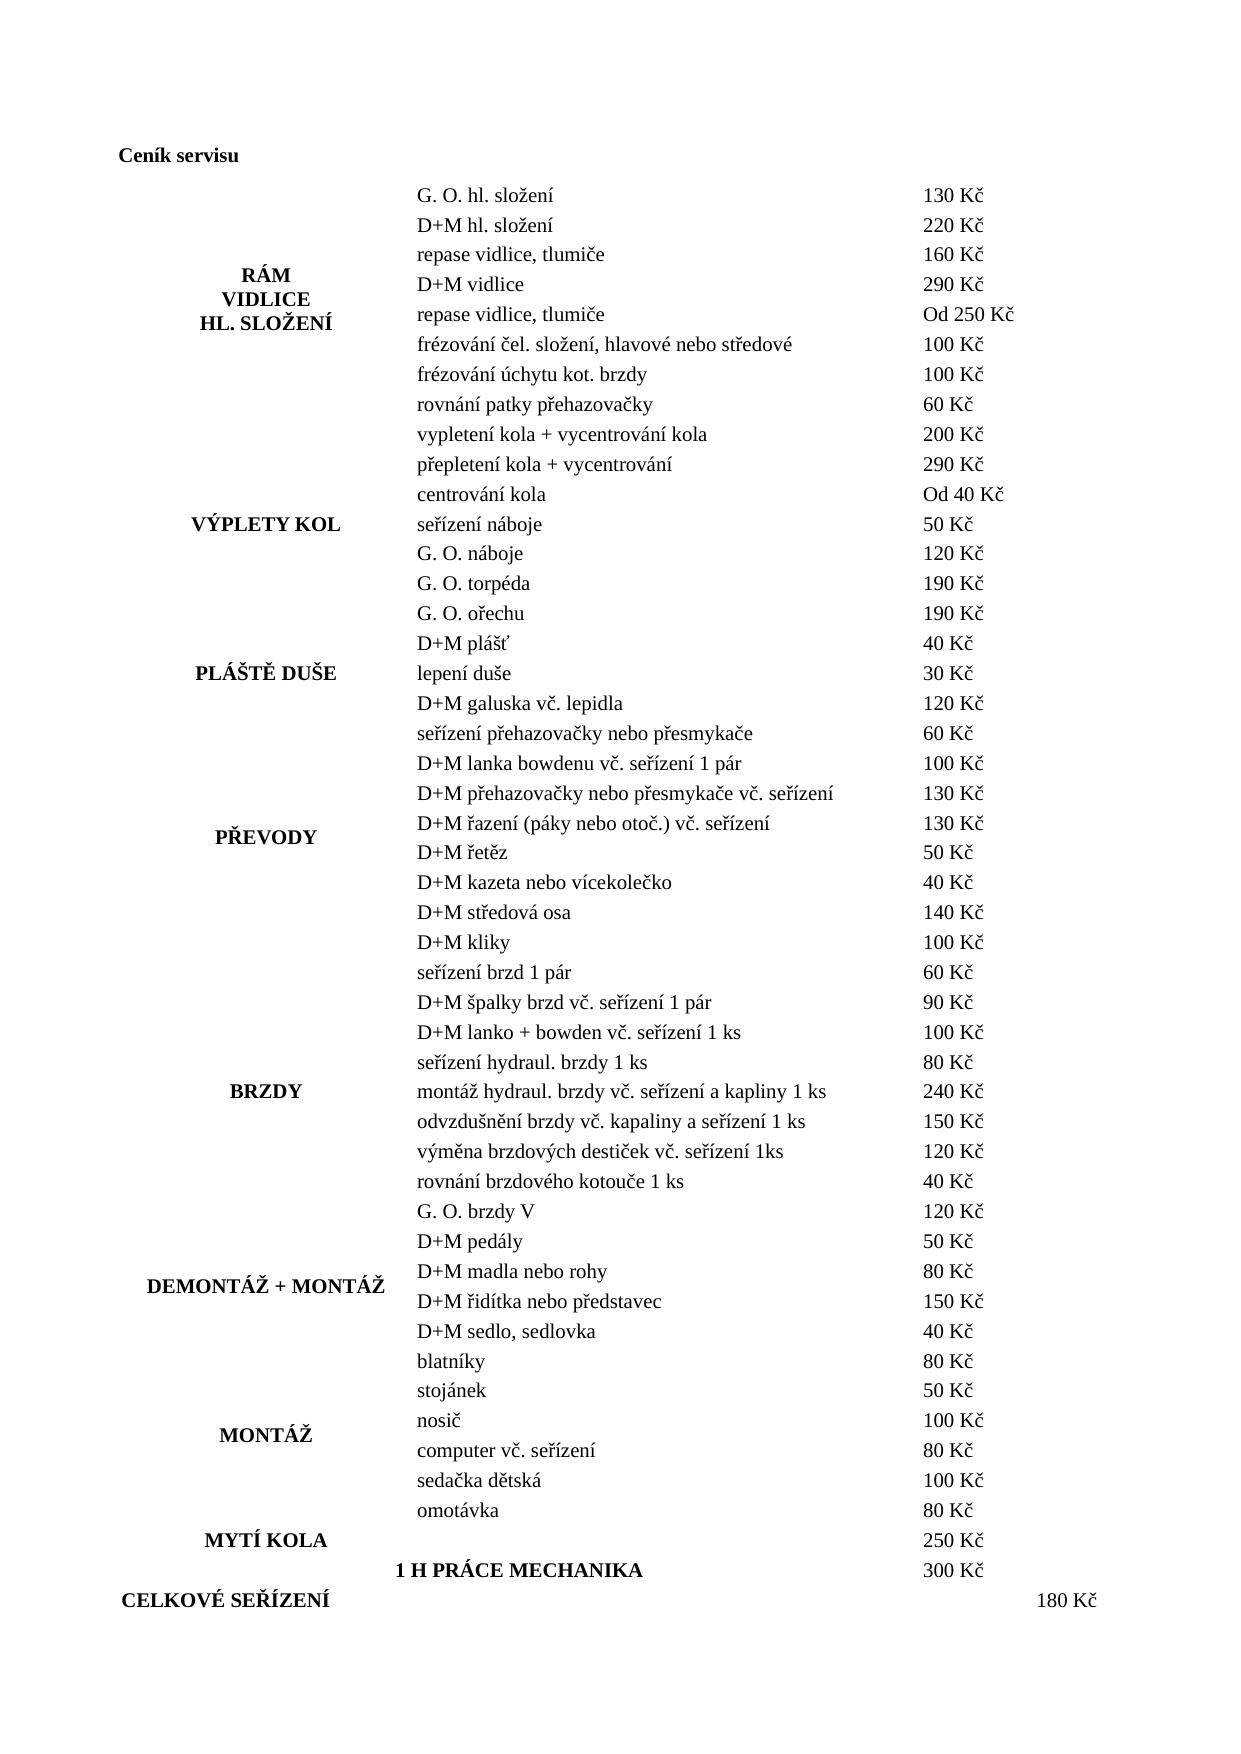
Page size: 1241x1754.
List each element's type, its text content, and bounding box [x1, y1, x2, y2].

table_cell 120 Kč [920, 1136, 1046, 1166]
table_cell 120 Kč [920, 688, 1046, 718]
table_cell nosič [414, 1405, 920, 1435]
table_cell D+M řazení (páky nebo otoč.) vč. seřízení [414, 808, 920, 837]
table_header 130 Kč [920, 180, 1046, 209]
table_cell Od 250 Kč [920, 299, 1046, 329]
table_cell 140 Kč [920, 897, 1046, 927]
table_cell rovnání brzdového kotouče 1 ks [414, 1166, 920, 1196]
table_cell blatníky [414, 1346, 920, 1376]
table_cell 100 Kč [920, 329, 1046, 359]
table_cell 100 Kč [920, 359, 1046, 389]
table_cell D+M lanko + bowden vč. seřízení 1 ks [414, 1017, 920, 1047]
table_cell D+M řetěz [414, 838, 920, 867]
table_cell Od 40 Kč [920, 479, 1046, 508]
table_cell 250 Kč [920, 1525, 1046, 1555]
table_cell 290 Kč [920, 269, 1046, 299]
table_cell 80 Kč [920, 1346, 1046, 1376]
table_cell 100 Kč [920, 1017, 1046, 1047]
table_cell seřízení náboje [414, 509, 920, 538]
table_cell 190 Kč [920, 568, 1046, 598]
table_cell G. O. náboje [414, 539, 920, 568]
table_cell seřízení hydraul. brzdy 1 ks [414, 1047, 920, 1077]
table_header RÁM VIDLICE HL. SLOŽENÍ [118, 180, 414, 419]
table_cell sedačka dětská [414, 1465, 920, 1495]
table_cell 80 Kč [920, 1047, 1046, 1077]
table_cell 100 Kč [920, 1405, 1046, 1435]
table_cell 30 Kč [920, 658, 1046, 688]
table_cell repase vidlice, tlumiče [414, 299, 920, 329]
table_cell 100 Kč [920, 1465, 1046, 1495]
table_cell G. O. brzdy V [414, 1196, 920, 1226]
table_cell PLÁŠTĚ DUŠE [118, 628, 414, 718]
table_cell 60 Kč [920, 389, 1046, 419]
table_cell stojánek [414, 1376, 920, 1405]
table_cell vypletení kola + vycentrování kola [414, 419, 920, 449]
table_cell odvzdušnění brzdy vč. kapaliny a seřízení 1 ks [414, 1106, 920, 1136]
table_cell D+M kliky [414, 927, 920, 957]
table_cell 150 Kč [920, 1286, 1046, 1316]
table_cell [414, 1525, 920, 1555]
table_header 180 Kč [1033, 1585, 1122, 1615]
table_cell 240 Kč [920, 1077, 1046, 1106]
table_cell přepletení kola + vycentrování [414, 449, 920, 479]
table_cell 80 Kč [920, 1256, 1046, 1286]
table_cell 50 Kč [920, 1376, 1046, 1405]
table_cell omotávka [414, 1495, 920, 1525]
subtitle Ceník servisu [118, 143, 1122, 167]
table_cell D+M madla nebo rohy [414, 1256, 920, 1286]
table_cell 60 Kč [920, 718, 1046, 748]
table_cell 120 Kč [920, 1196, 1046, 1226]
table_cell 160 Kč [920, 240, 1046, 269]
table_cell D+M hl. složení [414, 210, 920, 239]
table_cell 40 Kč [920, 1166, 1046, 1196]
table_cell 130 Kč [920, 778, 1046, 807]
table_cell výměna brzdových destiček vč. seřízení 1ks [414, 1136, 920, 1166]
table_cell G. O. torpéda [414, 568, 920, 598]
table_cell VÝPLETY KOL [118, 419, 414, 628]
table_cell 40 Kč [920, 628, 1046, 658]
table_cell seřízení brzd 1 pár [414, 957, 920, 987]
table_cell 80 Kč [920, 1435, 1046, 1465]
table_cell D+M galuska vč. lepidla [414, 688, 920, 718]
table_cell D+M sedlo, sedlovka [414, 1316, 920, 1346]
table_cell D+M přehazovačky nebo přesmykače vč. seřízení [414, 778, 920, 807]
table_cell 60 Kč [920, 957, 1046, 987]
table_cell D+M plášť [414, 628, 920, 658]
table_cell montáž hydraul. brzdy vč. seřízení a kapliny 1 ks [414, 1077, 920, 1106]
table_cell 80 Kč [920, 1495, 1046, 1525]
table_header G. O. hl. složení [414, 180, 920, 209]
table_cell 40 Kč [920, 867, 1046, 897]
table_cell 90 Kč [920, 987, 1046, 1017]
table_cell 150 Kč [920, 1106, 1046, 1136]
table_cell PŘEVODY [118, 718, 414, 957]
table_cell D+M špalky brzd vč. seřízení 1 pár [414, 987, 920, 1017]
table_cell D+M kazeta nebo vícekolečko [414, 867, 920, 897]
table_cell 130 Kč [920, 808, 1046, 837]
table_cell frézování čel. složení, hlavové nebo středové [414, 329, 920, 359]
table_cell frézování úchytu kot. brzdy [414, 359, 920, 389]
table_cell G. O. ořechu [414, 598, 920, 628]
table_cell 50 Kč [920, 509, 1046, 538]
table_cell D+M vidlice [414, 269, 920, 299]
table_cell seřízení přehazovačky nebo přesmykače [414, 718, 920, 748]
table_cell MYTÍ KOLA [118, 1525, 414, 1555]
table_cell D+M lanka bowdenu vč. seřízení 1 pár [414, 748, 920, 778]
table_cell 50 Kč [920, 1226, 1046, 1256]
table_cell 290 Kč [920, 449, 1046, 479]
table_cell lepení duše [414, 658, 920, 688]
table_cell D+M středová osa [414, 897, 920, 927]
table_cell MONTÁŽ [118, 1346, 414, 1525]
table_cell 120 Kč [920, 539, 1046, 568]
table_cell DEMONTÁŽ + MONTÁŽ [118, 1226, 414, 1346]
table_cell centrování kola [414, 479, 920, 508]
table_cell 300 Kč [920, 1555, 1046, 1585]
table_cell 50 Kč [920, 838, 1046, 867]
table_cell 100 Kč [920, 748, 1046, 778]
table_cell rovnání patky přehazovačky [414, 389, 920, 419]
table_cell 200 Kč [920, 419, 1046, 449]
table_cell computer vč. seřízení [414, 1435, 920, 1465]
table_cell 220 Kč [920, 210, 1046, 239]
table_cell BRZDY [118, 957, 414, 1226]
table_cell 100 Kč [920, 927, 1046, 957]
table_cell D+M pedály [414, 1226, 920, 1256]
table_cell 40 Kč [920, 1316, 1046, 1346]
table_cell D+M řidítka nebo představec [414, 1286, 920, 1316]
table_cell repase vidlice, tlumiče [414, 240, 920, 269]
table_header CELKOVÉ SEŘÍZENÍ [118, 1585, 1033, 1615]
table_cell 1 H PRÁCE MECHANIKA [118, 1555, 920, 1585]
table_cell 190 Kč [920, 598, 1046, 628]
